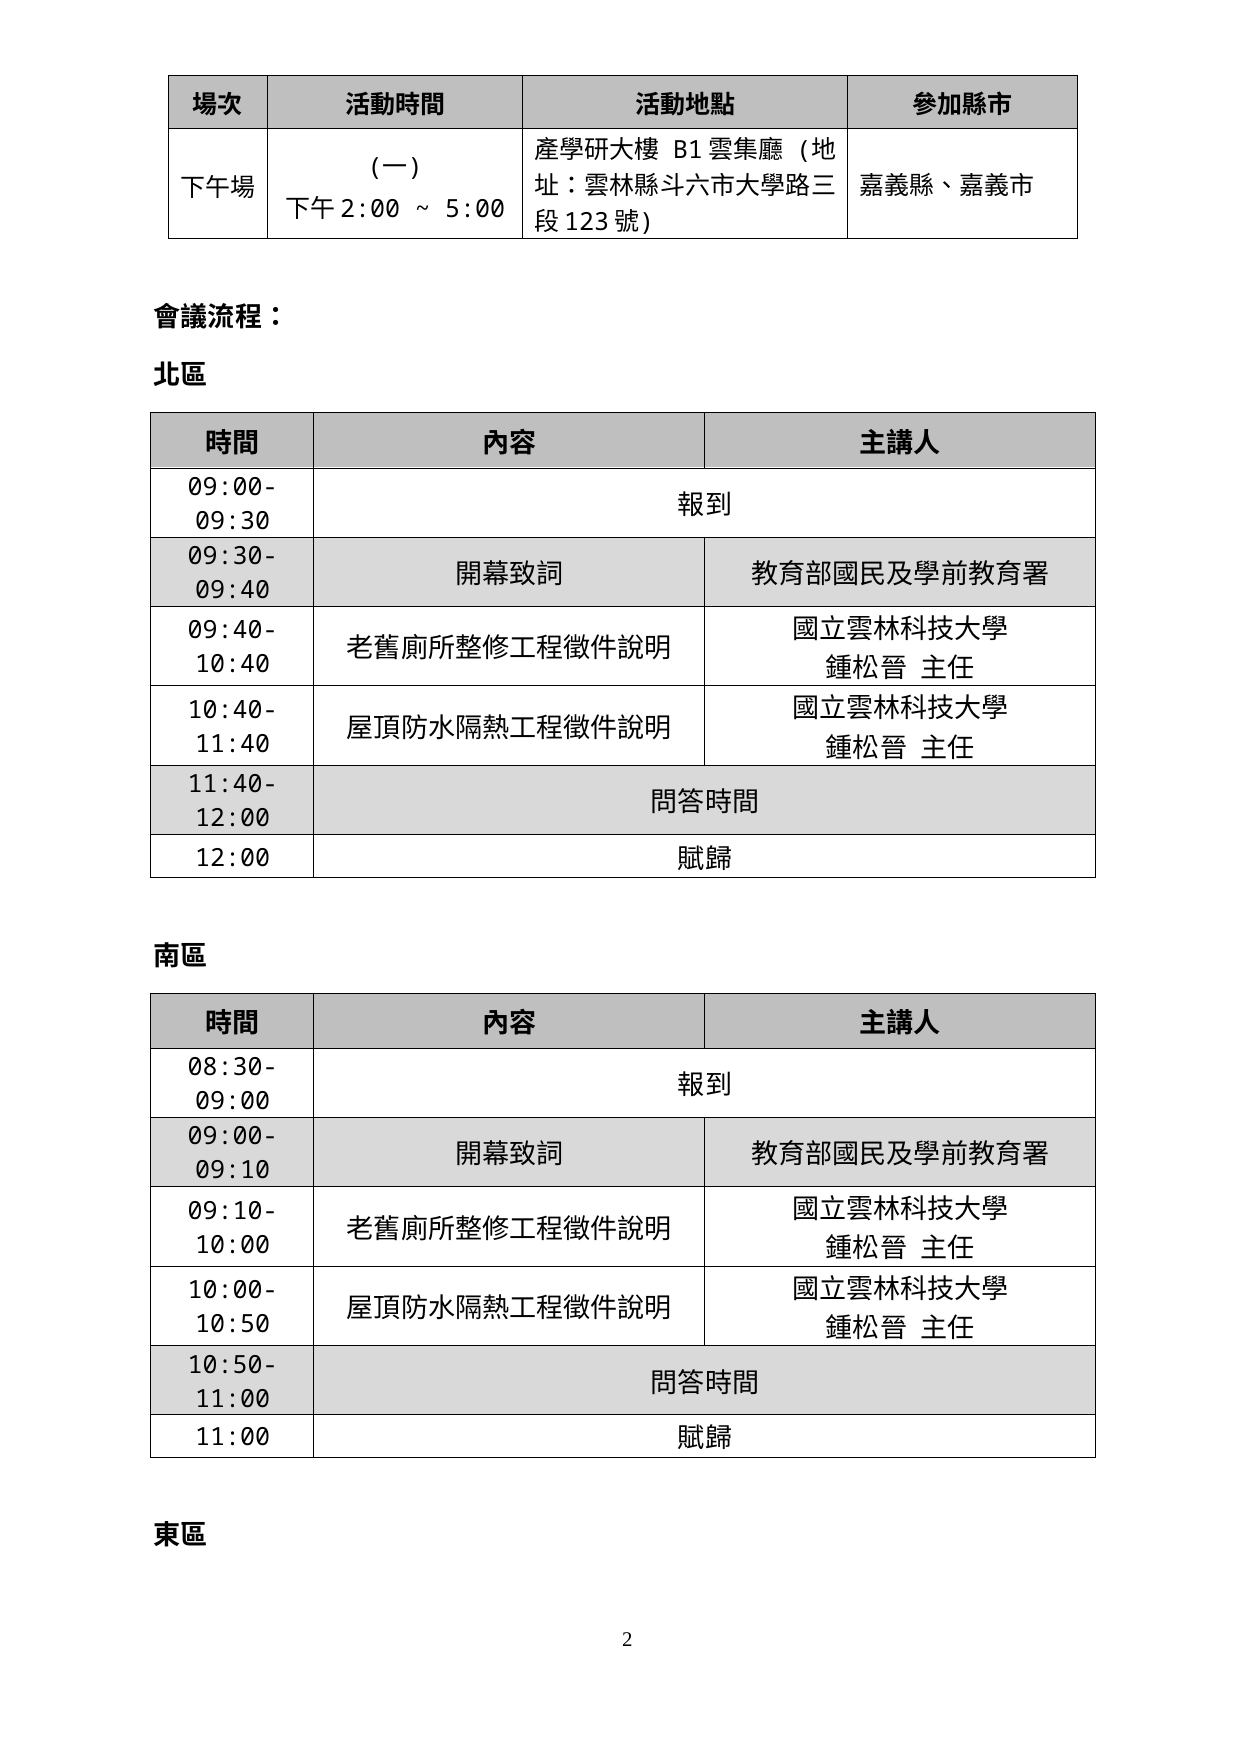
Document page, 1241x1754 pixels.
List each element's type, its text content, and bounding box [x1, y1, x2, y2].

table_cell 09:30-09:40 [151, 538, 313, 606]
table_header 活動地點 [523, 76, 847, 128]
table_cell 賦歸 [314, 835, 1095, 877]
table_cell 09:40-10:40 [151, 607, 313, 685]
table_cell 09:00-09:10 [151, 1118, 313, 1186]
table_cell 教育部國民及學前教育署 [705, 1118, 1095, 1186]
text 會議流程： [153, 294, 1092, 334]
table_header 活動時間 [268, 76, 522, 128]
table_cell 10:40-11:40 [151, 686, 313, 765]
table_cell 賦歸 [314, 1415, 1095, 1457]
table_cell 開幕致詞 [314, 538, 704, 606]
table_cell 嘉義縣、嘉義市 [848, 129, 1077, 238]
table_header 參加縣市 [848, 76, 1077, 128]
table_cell 問答時間 [314, 766, 1095, 834]
table_cell 老舊廁所整修工程徵件說明 [314, 1187, 704, 1266]
table_cell 09:10-10:00 [151, 1187, 313, 1266]
table_cell (一) 下午2:00 ~ 5:00 [268, 129, 522, 238]
table_cell 屋頂防水隔熱工程徵件說明 [314, 686, 704, 765]
table_cell 國立雲林科技大學 鍾松晉 主任 [705, 686, 1095, 765]
text 北區 [153, 353, 1092, 393]
table_header 主講人 [705, 994, 1095, 1048]
table_cell 開幕致詞 [314, 1118, 704, 1186]
table_cell 11:00 [151, 1415, 313, 1457]
table_header 時間 [151, 994, 313, 1048]
table_cell 報到 [314, 469, 1095, 537]
table_cell 09:00-09:30 [151, 469, 313, 537]
table_cell 老舊廁所整修工程徵件說明 [314, 607, 704, 685]
text 東區 [153, 1513, 1092, 1552]
table_header 內容 [314, 994, 704, 1048]
table_header 主講人 [705, 413, 1095, 467]
table_cell 12:00 [151, 835, 313, 877]
table_header 時間 [151, 413, 313, 467]
table_header 內容 [314, 413, 704, 467]
table_cell 國立雲林科技大學 鍾松晉 主任 [705, 1187, 1095, 1266]
table_cell 下午場 [169, 129, 267, 238]
text 南區 [153, 933, 1092, 973]
table_cell 10:00-10:50 [151, 1267, 313, 1345]
table_cell 國立雲林科技大學 鍾松晉 主任 [705, 607, 1095, 685]
table_cell 國立雲林科技大學 鍾松晉 主任 [705, 1267, 1095, 1345]
table_cell 報到 [314, 1049, 1095, 1117]
table_cell 08:30-09:00 [151, 1049, 313, 1117]
table_cell 產學研大樓 B1雲集廳 (地址：雲林縣斗六市大學路三段123號) [523, 129, 847, 238]
table_cell 屋頂防水隔熱工程徵件說明 [314, 1267, 704, 1345]
table_cell 10:50-11:00 [151, 1346, 313, 1414]
table_cell 11:40-12:00 [151, 766, 313, 834]
table_cell 教育部國民及學前教育署 [705, 538, 1095, 606]
table_cell 問答時間 [314, 1346, 1095, 1414]
table_header 場次 [169, 76, 267, 128]
